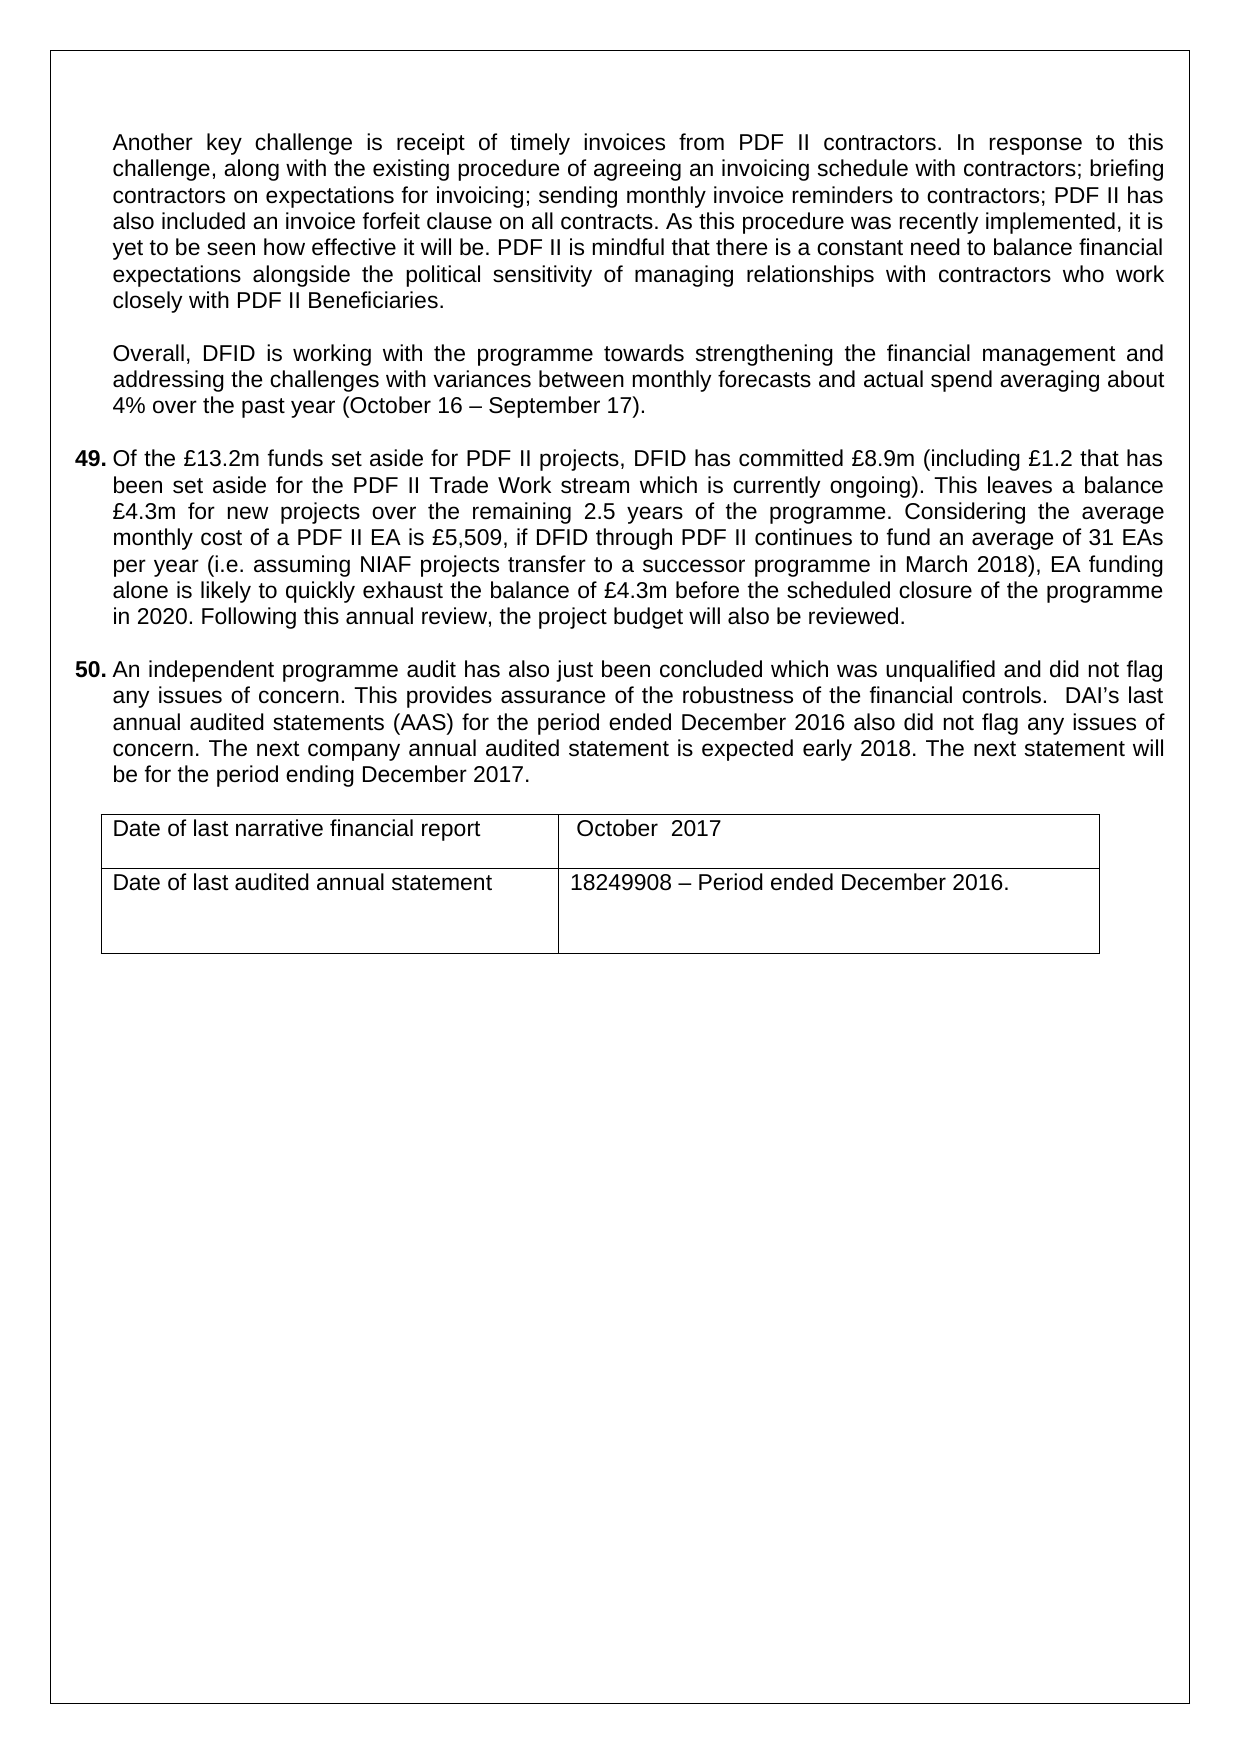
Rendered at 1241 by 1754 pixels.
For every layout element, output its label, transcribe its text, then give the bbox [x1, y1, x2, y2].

table_cell 18249908 – Period ended December 2016. [559, 869, 1099, 953]
table_header October 2017 [559, 815, 1099, 868]
text Another key challenge is receipt of timely invoices from PDF II contractors. In response to this challenge, along with the existing procedure of agreeing an invoicing schedule with contractors; briefing contractors on expectations for invoicing; sending monthly invoice reminders to contractors; PDF II has also included an invoice forfeit clause on all contracts. As this procedure was recently implemented, it is yet to be seen how effective it will be. PDF II is mindful that there is a constant need to balance financial expectations alongside the political sensitivity of managing relationships with contractors who work closely with PDF II Beneficiaries. [112, 129, 1165, 313]
text Overall, DFID is working with the programme towards strengthening the financial management and addressing the challenges with variances between monthly forecasts and actual spend averaging about 4% over the past year (October 16 – September 17). [112, 340, 1165, 419]
list Of the £13.2m funds set aside for PDF II projects, DFID has committed £8.9m (including £1.2 that has been set aside for the PDF II Trade Work stream which is currently ongoing). This leaves a balance £4.3m for new projects over the remaining 2.5 years of the programme. Considering the average monthly cost of a PDF II EA is £5,509, if DFID through PDF II continues to fund an average of 31 EAs per year (i.e. assuming NIAF projects transfer to a successor programme in March 2018), EA funding alone is likely to quickly exhaust the balance of £4.3m before the scheduled closure of the programme in 2020. Following this annual review, the project budget will also be reviewed. [75, 445, 1165, 630]
table_cell Date of last audited annual statement [102, 869, 558, 953]
table_header Date of last narrative financial report [102, 815, 558, 868]
list An independent programme audit has also just been concluded which was unqualified and did not flag any issues of concern. This provides assurance of the robustness of the financial controls. DAI’s last annual audited statements (AAS) for the period ended December 2016 also did not flag any issues of concern. The next company annual audited statement is expected early 2018. The next statement will be for the period ending December 2017. [75, 656, 1165, 788]
